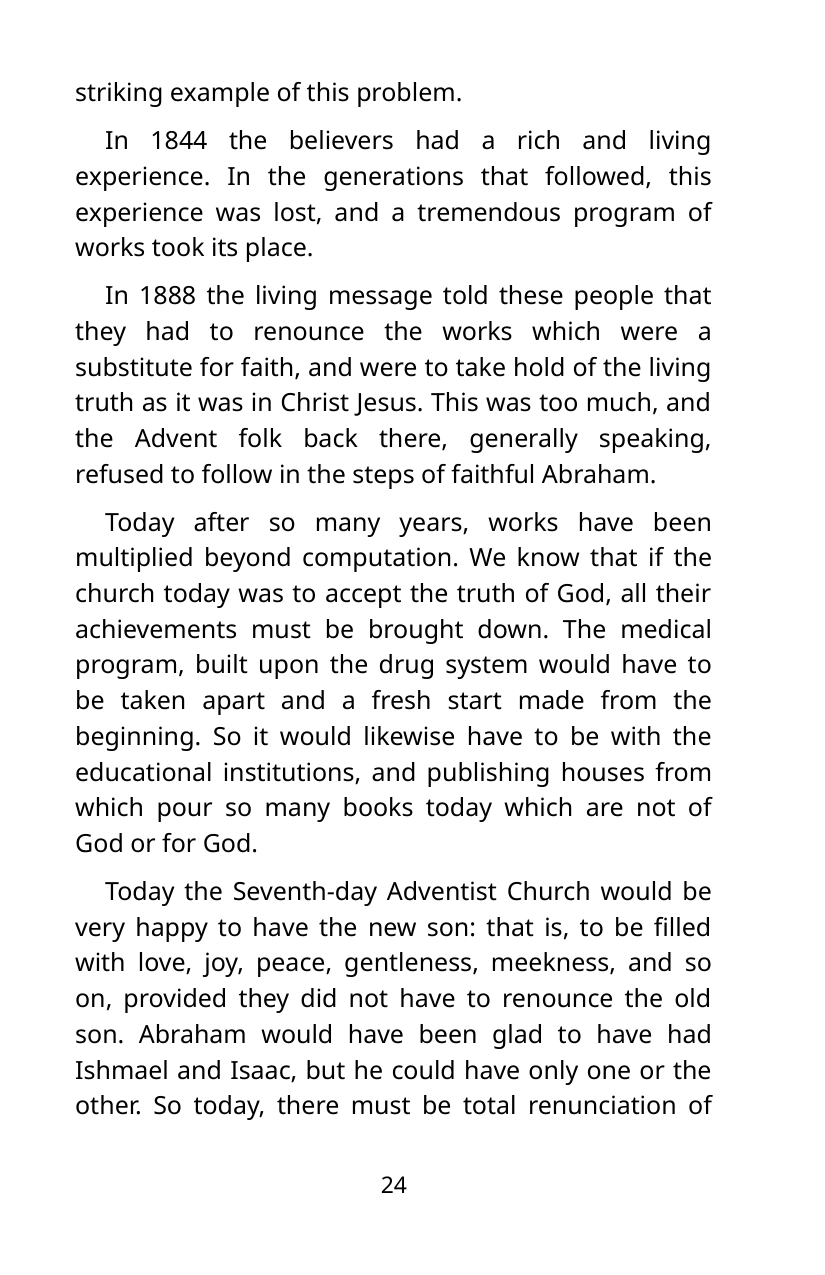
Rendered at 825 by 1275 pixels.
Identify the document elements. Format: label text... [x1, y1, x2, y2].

text striking example of this problem. [75, 75, 712, 109]
text Today the Seventh-day Adventist Church would be very happy to have the new son: that is, to be filled with love, joy, peace, gentleness, meekness, and so on, provided they did not have to renounce the old son. Abraham would have been glad to have had Ishmael and Isaac, but he could have only one or the other. So today, there must be total renunciation of [75, 874, 712, 1122]
text In 1844 the believers had a rich and living experience. In the generations that followed, this experience was lost, and a tremendous program of works took its place. [75, 123, 712, 264]
text Today after so many years, works have been multiplied beyond computation. We know that if the church today was to accept the truth of God, all their achievements must be brought down. The medical program, built upon the drug system would have to be taken apart and a fresh start made from the beginning. So it would likewise have to be with the educational institutions, and publishing houses from which pour so many books today which are not of God or for God. [75, 504, 712, 860]
text In 1888 the living message told these people that they had to renounce the works which were a substitute for faith, and were to take hold of the living truth as it was in Christ Jesus. This was too much, and the Advent folk back there, generally speaking, refused to follow in the steps of faithful Abraham. [75, 278, 712, 491]
